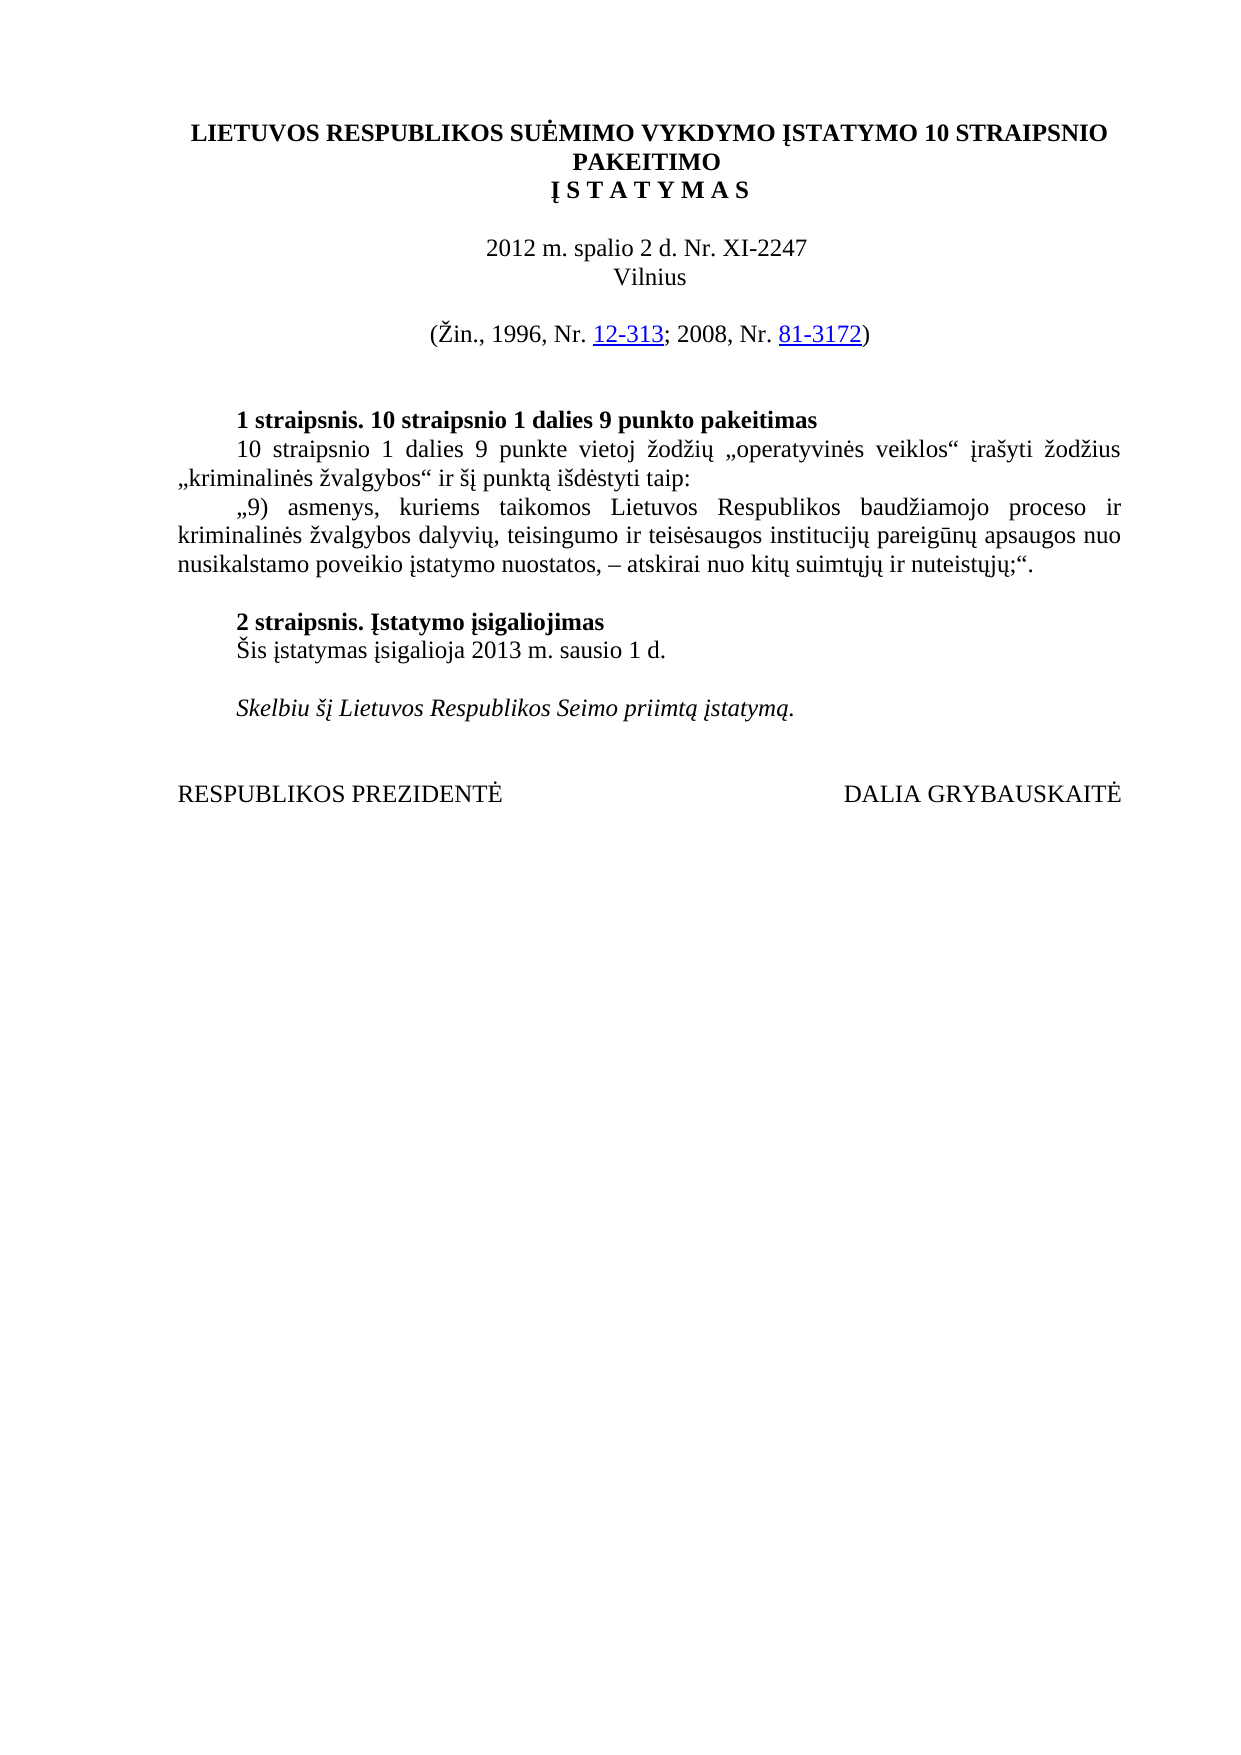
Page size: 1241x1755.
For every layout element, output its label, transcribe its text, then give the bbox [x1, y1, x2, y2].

text 10 straipsnio 1 dalies 9 punkte vietoj žodžių „operatyvinės veiklos“ įrašyti žodžius „kriminalinės žvalgybos“ ir šį punktą išdėstyti taip: [177, 434, 1122, 492]
text Skelbiu šį Lietuvos Respublikos Seimo priimtą įstatymą. [177, 693, 1122, 722]
text RESPUBLIKOS PREZIDENTĖ DALIA GRYBAUSKAITĖ [177, 779, 1122, 808]
text 1 straipsnis. 10 straipsnio 1 dalies 9 punkto pakeitimas [177, 406, 1122, 434]
text „9) asmenys, kuriems taikomos Lietuvos Respublikos baudžiamojo proceso ir kriminalinės žvalgybos dalyvių, teisingumo ir teisėsaugos institucijų pareigūnų apsaugos nuo nusikalstamo poveikio įstatymo nuostatos, – atskirai nuo kitų suimtųjų ir nuteistųjų;“. [177, 492, 1122, 578]
text (Žin., 1996, Nr. 12-313; 2008, Nr. 81-3172) [177, 319, 1122, 348]
text LIETUVOS RESPUBLIKOS SUĖMIMO VYKDYMO ĮSTATYMO 10 STRAIPSNIO PAKEITIMO Į S T A T Y M A S [177, 118, 1122, 204]
text Vilnius [177, 262, 1122, 291]
text 2 straipsnis. Įstatymo įsigaliojimas [177, 607, 1122, 636]
text 2012 m. spalio 2 d. Nr. XI-2247 [177, 233, 1122, 262]
text Šis įstatymas įsigalioja 2013 m. sausio 1 d. [177, 636, 1122, 664]
